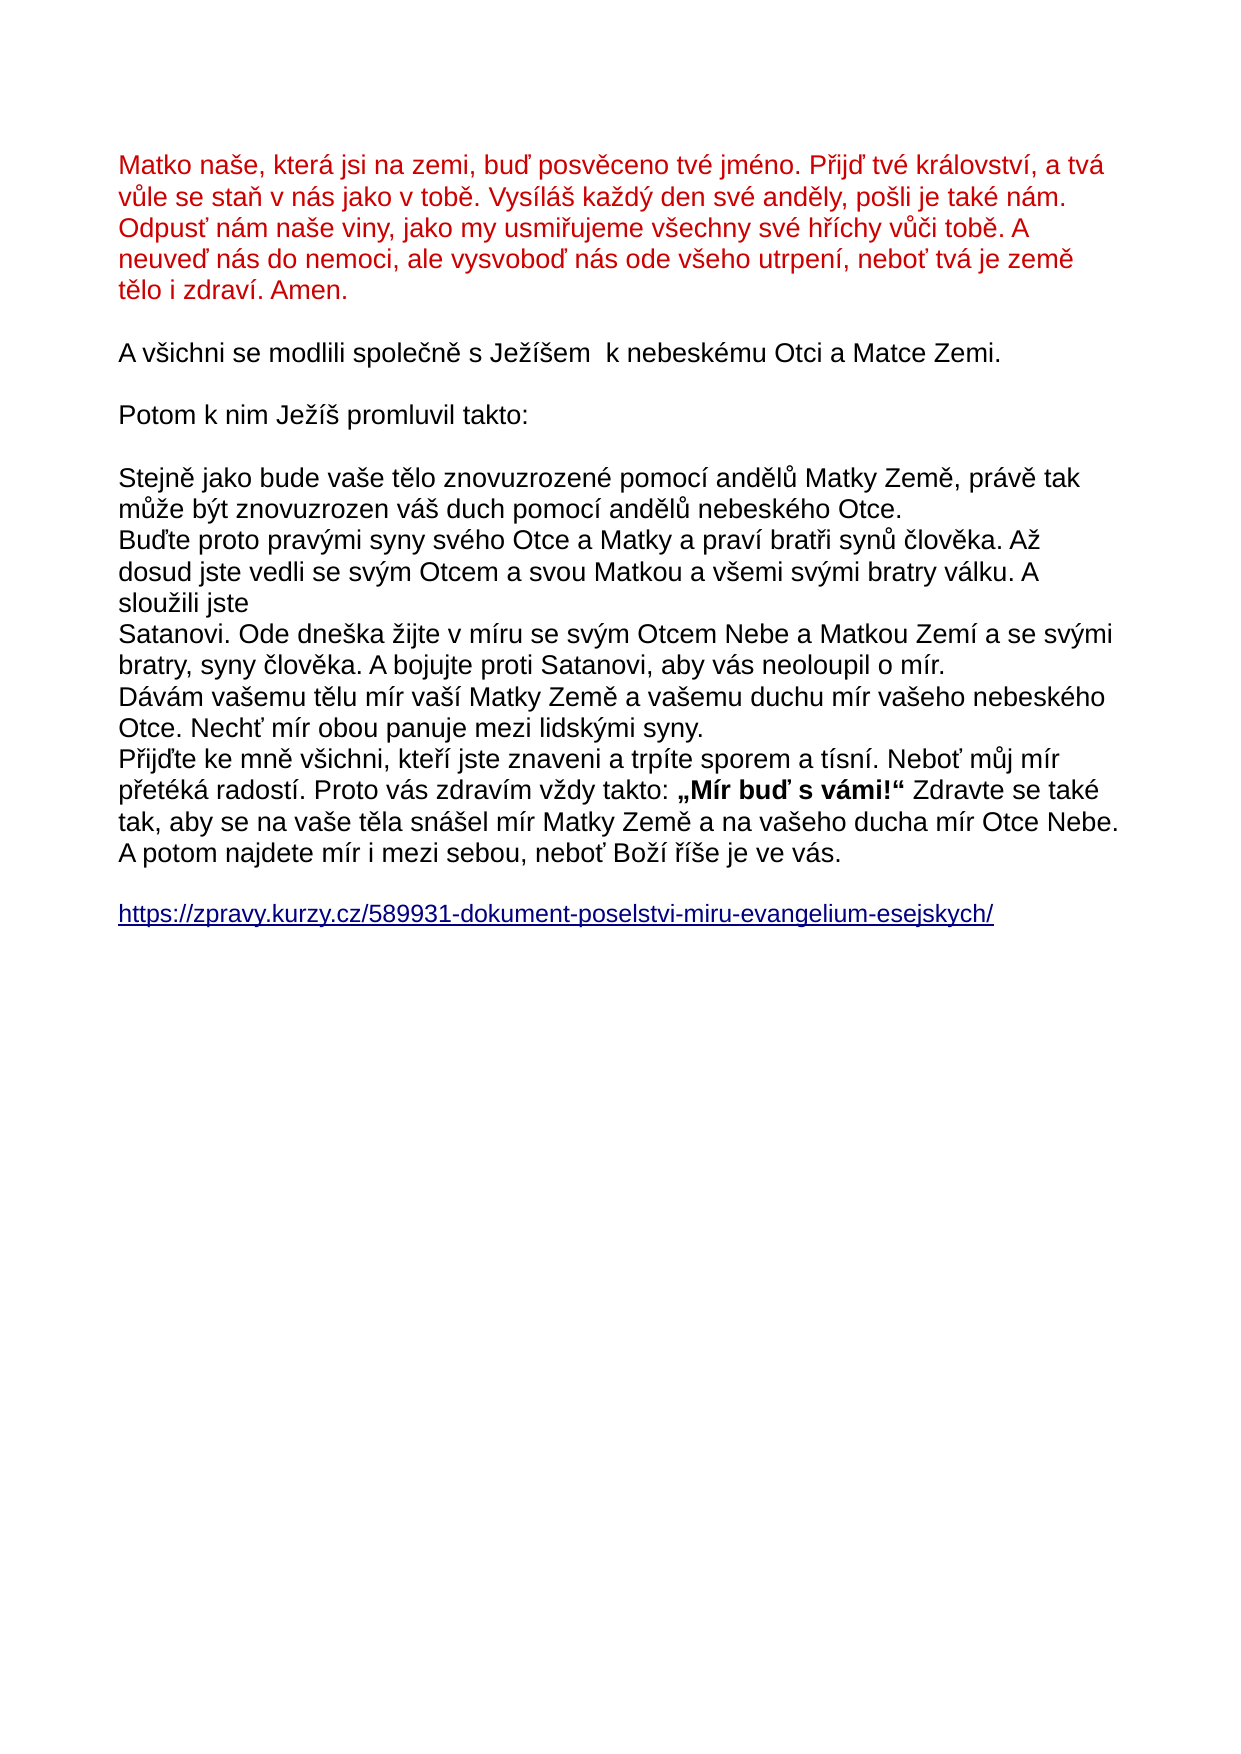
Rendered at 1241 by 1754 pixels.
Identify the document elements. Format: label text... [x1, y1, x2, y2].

text Satanovi. Ode dneška žijte v míru se svým Otcem Nebe a Matkou Zemí a se svými bratry, syny člověka. A bojujte proti Satanovi, aby vás neoloupil o mír. [118, 618, 1122, 681]
text https://zpravy.kurzy.cz/589931-dokument-poselstvi-miru-evangelium-esejskych/ [118, 899, 1122, 928]
text Matko naše, která jsi na zemi, buď posvěceno tvé jméno. Přijď tvé království, a tvá vůle se staň v nás jako v tobě. Vysíláš každý den své anděly, pošli je také nám. Odpusť nám naše viny, jako my usmiřujeme všechny své hříchy vůči tobě. A neuveď nás do nemoci, ale vysvoboď nás ode všeho utrpení, neboť tvá je země tělo i zdraví. Amen. [118, 149, 1122, 306]
text Dávám vašemu tělu mír vaší Matky Země a vašemu duchu mír vašeho nebeského Otce. Nechť mír obou panuje mezi lidskými syny. [118, 681, 1122, 743]
text A všichni se modlili společně s Ježíšem k nebeskému Otci a Matce Zemi. [118, 337, 1122, 368]
text Stejně jako bude vaše tělo znovuzrozené pomocí andělů Matky Země, právě tak může být znovuzrozen váš duch pomocí andělů nebeského Otce. [118, 462, 1122, 524]
text Přijďte ke mně všichni, kteří jste znaveni a trpíte sporem a tísní. Neboť můj mír přetéká radostí. Proto vás zdravím vždy takto: „Mír buď s vámi!“ Zdravte se také tak, aby se na vaše těla snášel mír Matky Země a na vašeho ducha mír Otce Nebe. A potom najdete mír i mezi sebou, neboť Boží říše je ve vás. [118, 743, 1122, 868]
text Potom k nim Ježíš promluvil takto: [118, 399, 1122, 431]
text Buďte proto pravými syny svého Otce a Matky a praví bratři synů člověka. Až dosud jste vedli se svým Otcem a svou Matkou a všemi svými bratry válku. A sloužili jste [118, 524, 1122, 618]
